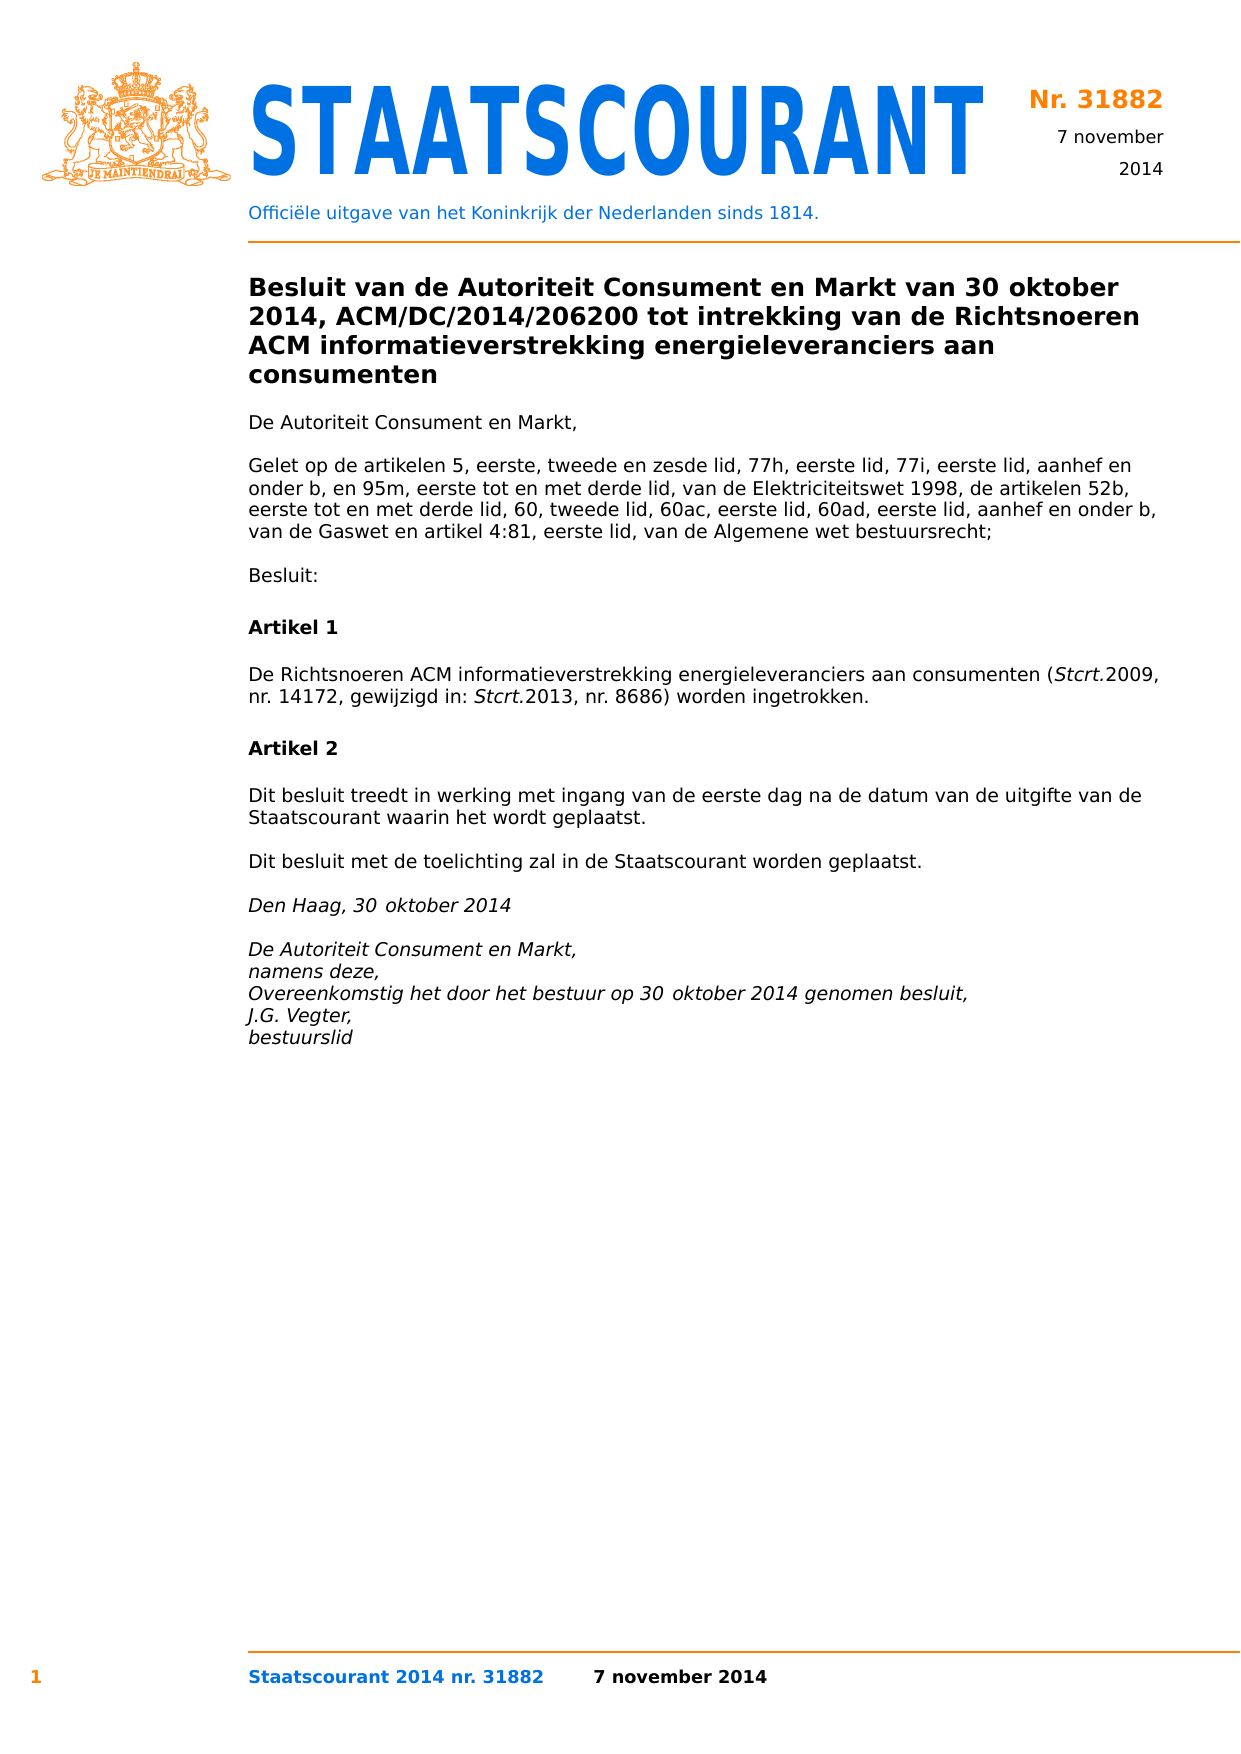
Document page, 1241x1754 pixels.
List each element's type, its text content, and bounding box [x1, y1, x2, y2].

subtitle Artikel 2 [248, 738, 1163, 760]
table_cell Officiële uitgave van het Koninkrijk der Nederlanden sinds 1814. [248, 203, 1240, 241]
picture [41, 62, 231, 186]
text De Richtsnoeren ACM informatieverstrekking energieleveranciers aan consumenten (Stcrt.2009, nr. 14172, gewijzigd in: Stcrt.2013, nr. 8686) worden ingetrokken. [248, 664, 1163, 708]
text De Autoriteit Consument en Markt, [248, 412, 1163, 433]
text Besluit: [248, 565, 1163, 587]
subtitle Besluit van de Autoriteit Consument en Markt van 30 oktober 2014, ACM/DC/2014/206200 tot intrekking van de Richtsnoeren ACM informatieverstrekking energieleveranciers aan consumenten [248, 273, 1163, 390]
text Gelet op de artikelen 5, eerste, tweede en zesde lid, 77h, eerste lid, 77i, eerste lid, aanhef en onder b, en 95m, eerste tot en met derde lid, van de Elektriciteitswet 1998, de artikelen 52b, eerste tot en met derde lid, 60, tweede lid, 60ac, eerste lid, 60ad, eerste lid, aanhef en onder b, van de Gaswet en artikel 4:81, eerste lid, van de Algemene wet bestuursrecht; [248, 455, 1163, 543]
text De Autoriteit Consument en Markt, namens deze, Overeenkomstig het door het bestuur op 30 oktober 2014 genomen besluit, J.G. Vegter, bestuurslid [248, 939, 1163, 1048]
text Den Haag, 30 oktober 2014 [248, 895, 1163, 917]
table_header STAATSCOURANT [248, 62, 998, 203]
table_header Nr. 31882 [998, 62, 1240, 121]
table_header [25, 62, 248, 241]
subtitle Artikel 1 [248, 617, 1163, 639]
table_cell 2014 [998, 153, 1240, 203]
table_cell 7 november [998, 121, 1240, 153]
text Dit besluit treedt in werking met ingang van de eerste dag na de datum van de uitgifte van de Staatscourant waarin het wordt geplaatst. [248, 785, 1163, 829]
text Dit besluit met de toelichting zal in de Staatscourant worden geplaatst. [248, 851, 1163, 873]
